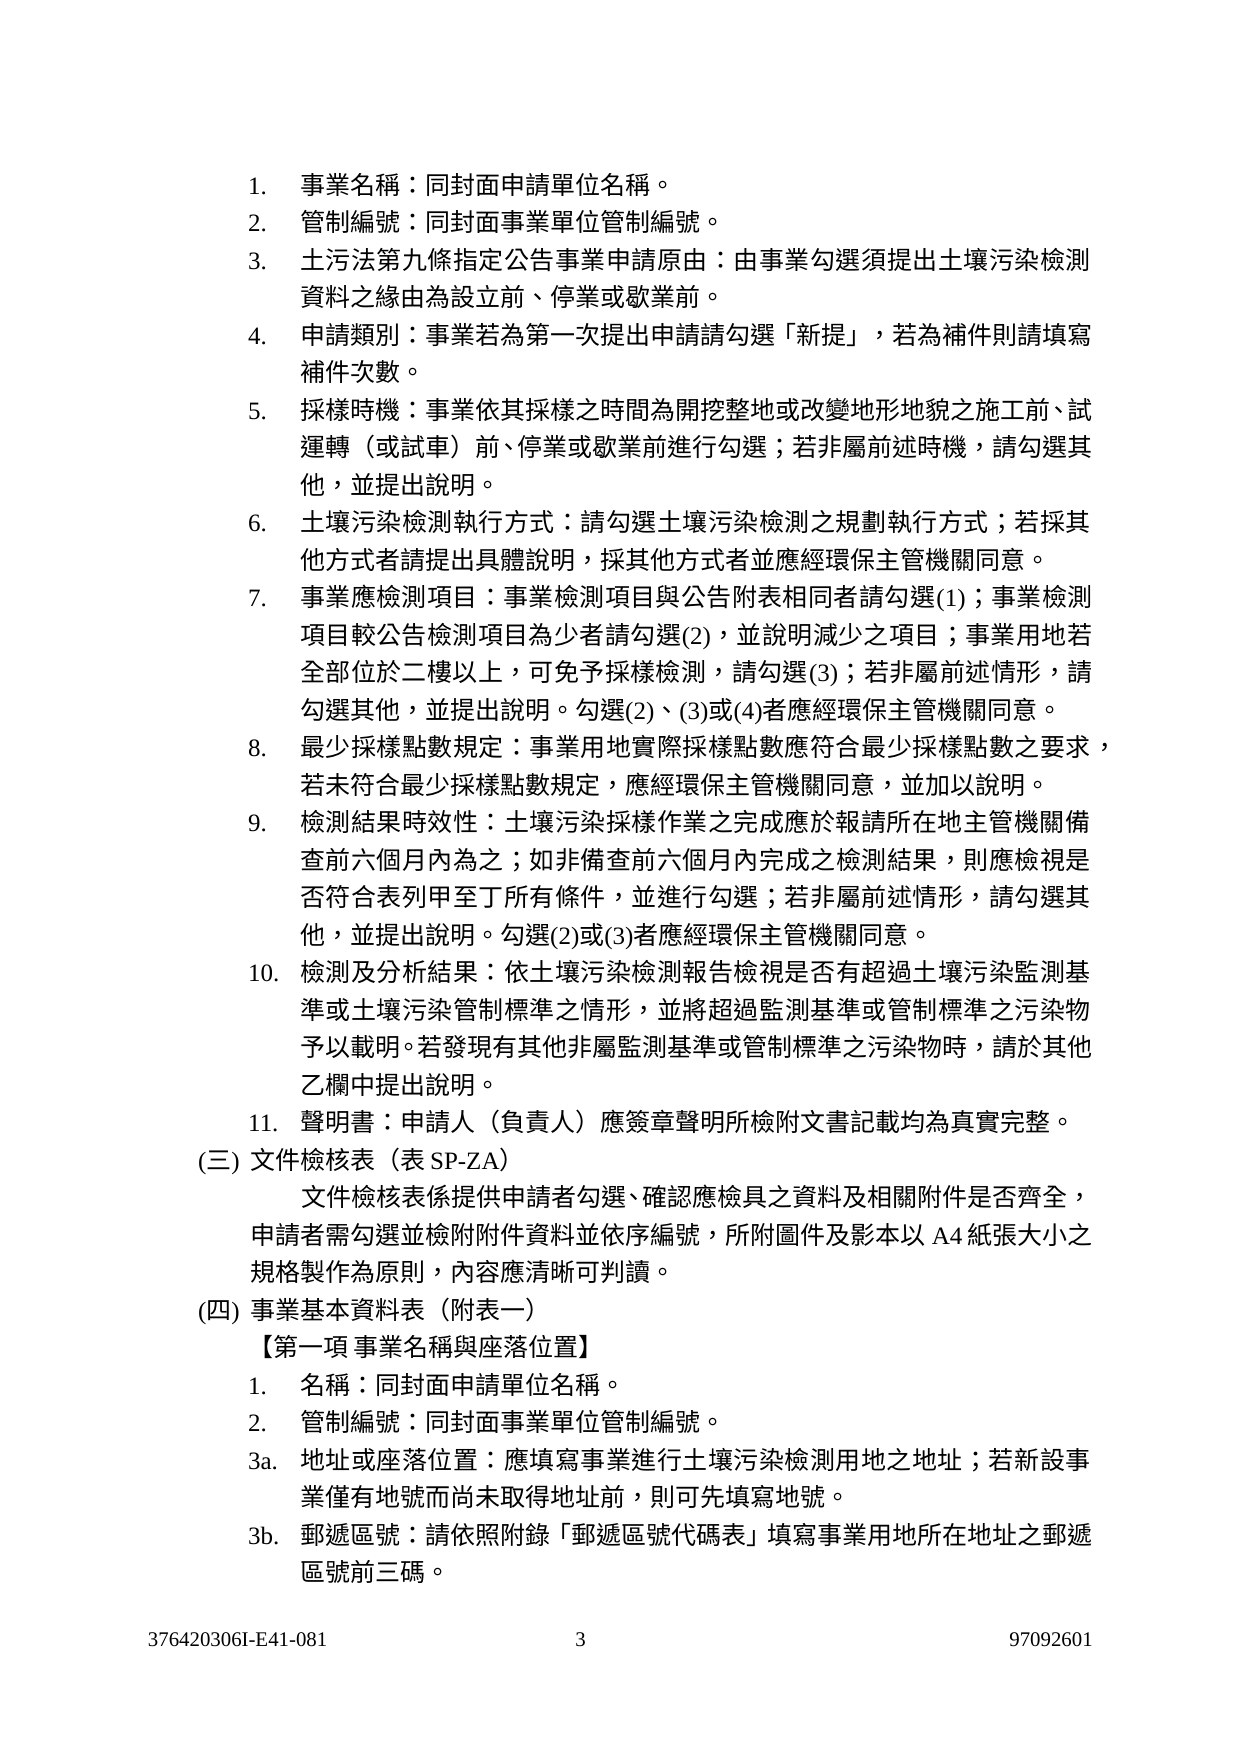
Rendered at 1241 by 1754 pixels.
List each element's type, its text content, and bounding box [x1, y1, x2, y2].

text 10. 檢測及分析結果：依土壤污染檢測報告檢視是否有超過土壤污染監測基準或土壤污染管制標準之情形，並將超過監測基準或管制標準之污染物予以載明。若發現有其他非屬監測基準或管制標準之污染物時，請於其他乙欄中提出說明。 [248, 952, 1092, 1102]
text (三) 文件檢核表（表SP-ZA） [198, 1139, 1092, 1177]
text 4. 申請類別：事業若為第一次提出申請請勾選「新提」，若為補件則請填寫補件次數。 [248, 314, 1092, 389]
text 8. 最少採樣點數規定：事業用地實際採樣點數應符合最少採樣點數之要求，若未符合最少採樣點數規定，應經環保主管機關同意，並加以說明。 [248, 727, 1092, 802]
text 7. 事業應檢測項目：事業檢測項目與公告附表相同者請勾選(1)；事業檢測項目較公告檢測項目為少者請勾選(2)，並說明減少之項目；事業用地若全部位於二樓以上，可免予採樣檢測，請勾選(3)；若非屬前述情形，請勾選其他，並提出說明。勾選(2)、(3)或(4)者應經環保主管機關同意。 [248, 577, 1092, 727]
text 1. 名稱：同封面申請單位名稱。 [248, 1364, 1092, 1402]
text 2. 管制編號：同封面事業單位管制編號。 [248, 1402, 1092, 1439]
text 9. 檢測結果時效性：土壤污染採樣作業之完成應於報請所在地主管機關備查前六個月內為之；如非備查前六個月內完成之檢測結果，則應檢視是否符合表列甲至丁所有條件，並進行勾選；若非屬前述情形，請勾選其他，並提出說明。勾選(2)或(3)者應經環保主管機關同意。 [248, 802, 1092, 952]
text 3b. 郵遞區號：請依照附錄「郵遞區號代碼表」填寫事業用地所在地址之郵遞區號前三碼。 [248, 1514, 1092, 1589]
text 3. 土污法第九條指定公告事業申請原由：由事業勾選須提出土壤污染檢測資料之緣由為設立前、停業或歇業前。 [248, 239, 1092, 314]
text 2. 管制編號：同封面事業單位管制編號。 [248, 202, 1092, 239]
text 【第一項 事業名稱與座落位置】 [248, 1327, 1092, 1364]
text 11. 聲明書：申請人（負責人）應簽章聲明所檢附文書記載均為真實完整。 [248, 1102, 1092, 1139]
text 文件檢核表係提供申請者勾選、確認應檢具之資料及相關附件是否齊全，申請者需勾選並檢附附件資料並依序編號，所附圖件及影本以A4紙張大小之規格製作為原則，內容應清晰可判讀。 [250, 1177, 1092, 1289]
text 5. 採樣時機：事業依其採樣之時間為開挖整地或改變地形地貌之施工前、試運轉（或試車）前、停業或歇業前進行勾選；若非屬前述時機，請勾選其他，並提出說明。 [248, 389, 1092, 502]
text 1. 事業名稱：同封面申請單位名稱。 [248, 164, 1092, 202]
text (四) 事業基本資料表（附表一） [198, 1289, 1092, 1327]
text 6. 土壤污染檢測執行方式：請勾選土壤污染檢測之規劃執行方式；若採其他方式者請提出具體說明，採其他方式者並應經環保主管機關同意。 [248, 502, 1092, 577]
text 3a. 地址或座落位置：應填寫事業進行土壤污染檢測用地之地址；若新設事業僅有地號而尚未取得地址前，則可先填寫地號。 [248, 1439, 1092, 1514]
